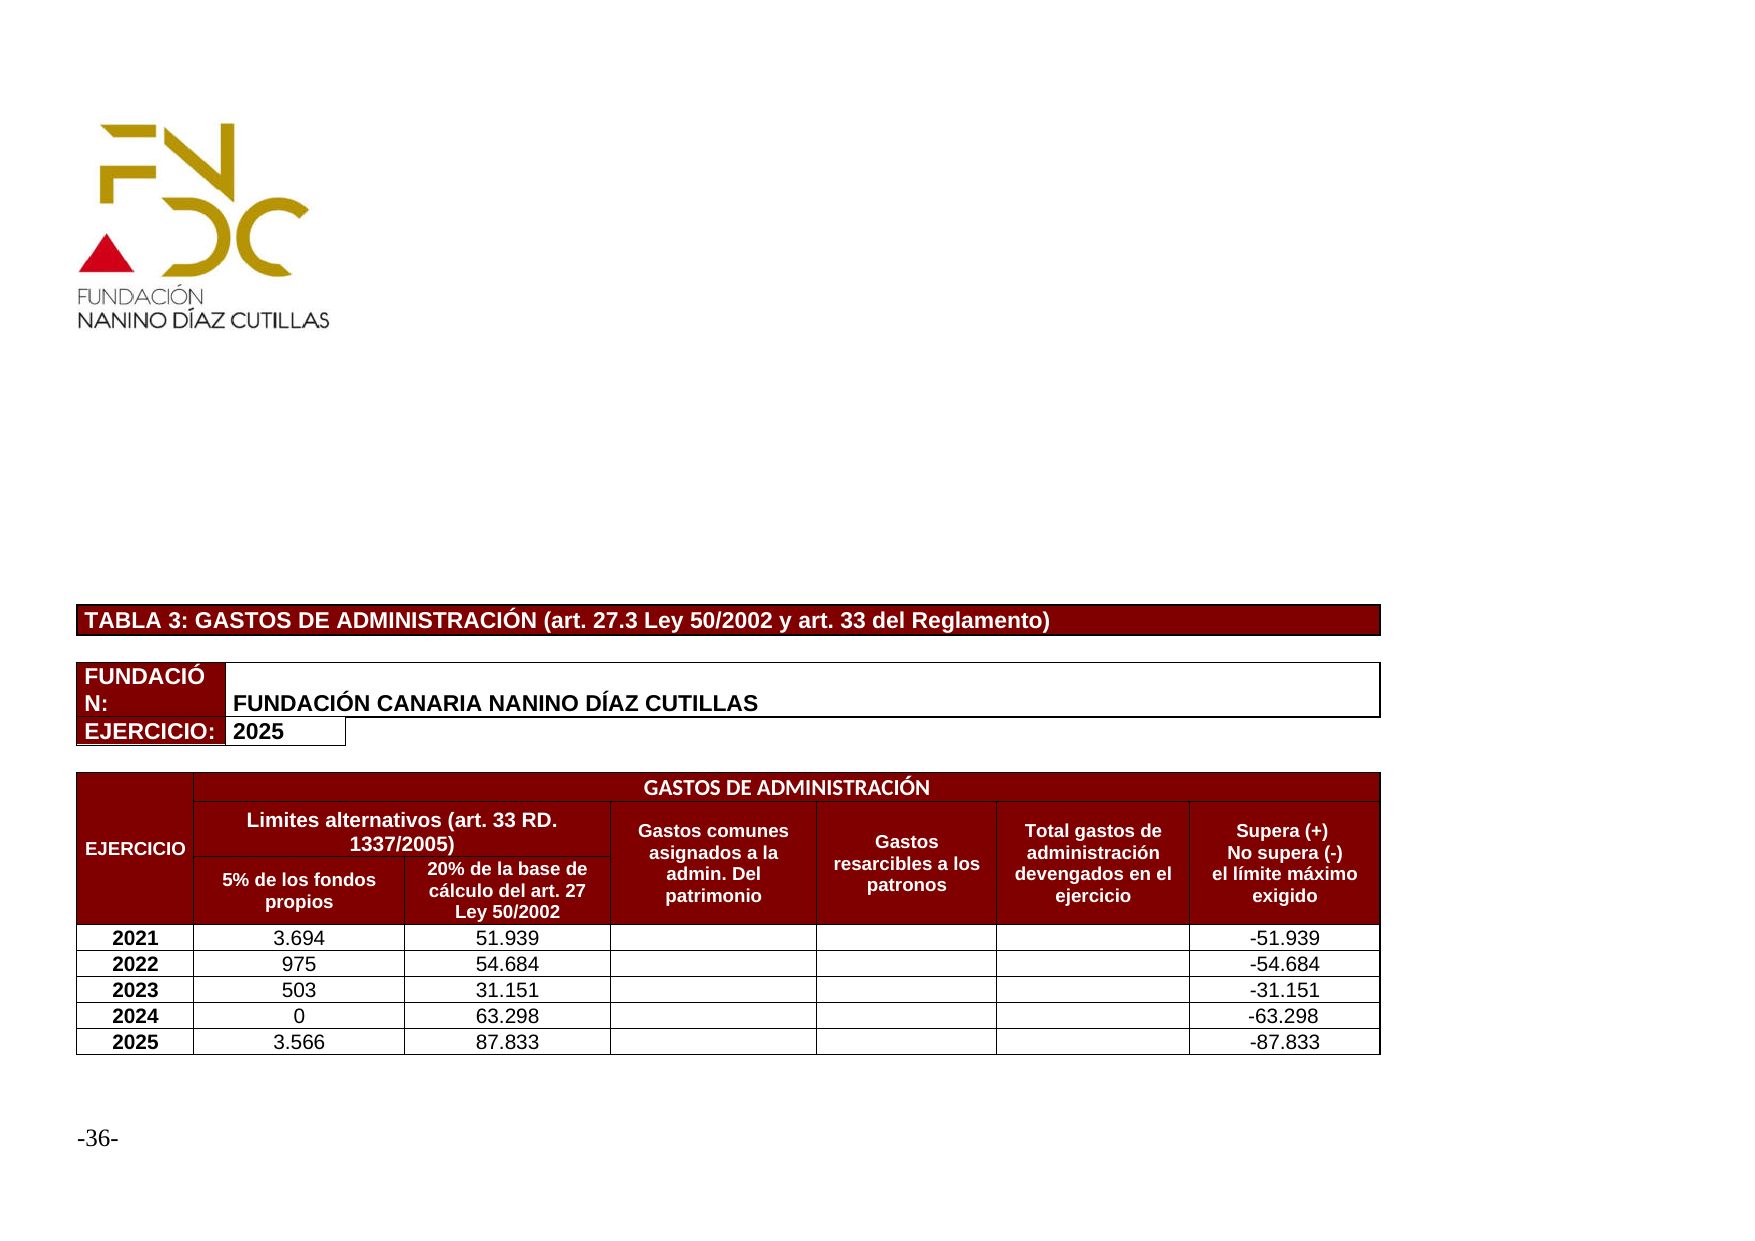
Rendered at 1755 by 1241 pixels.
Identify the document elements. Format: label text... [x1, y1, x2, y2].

table_cell [1381, 662, 1394, 716]
table_cell [997, 951, 1189, 976]
table_cell [611, 925, 816, 950]
table_cell [1395, 976, 1411, 1002]
table_cell [817, 1055, 997, 1082]
table_cell [93, 746, 109, 772]
table_cell [226, 746, 346, 772]
table_cell [1182, 636, 1380, 662]
table_header [1381, 604, 1394, 634]
table_cell [77, 636, 226, 662]
table_cell [1182, 745, 1190, 772]
table_cell [1381, 1028, 1394, 1054]
table_cell [1381, 1002, 1394, 1028]
table_cell [1411, 1054, 1427, 1082]
table_cell [1423, 716, 1427, 744]
table_cell 54.684 [405, 951, 610, 976]
table_cell [1411, 634, 1423, 662]
table_cell -87.833 [1190, 1029, 1379, 1054]
table_cell [1395, 1054, 1411, 1082]
table_cell [817, 1029, 996, 1054]
table_cell [1395, 856, 1411, 883]
table_cell [942, 745, 997, 772]
table_cell [997, 977, 1189, 1002]
table_cell [1395, 716, 1411, 744]
table_cell [404, 745, 565, 772]
table_cell [1381, 828, 1394, 856]
table_cell 51.939 [405, 925, 610, 950]
table_cell [1380, 745, 1394, 772]
table_cell [1190, 745, 1380, 772]
table_cell 3.694 [194, 925, 404, 950]
table_cell [1380, 634, 1394, 662]
table_cell [396, 745, 404, 772]
table_cell [611, 1029, 816, 1054]
table_cell 2025 [77, 1029, 193, 1054]
table_cell [997, 925, 1189, 950]
table_cell 5% de los fondos propios [194, 857, 404, 924]
table_cell [1411, 662, 1423, 716]
table_cell [736, 636, 942, 662]
table_cell [611, 951, 816, 976]
table_cell Total gastos de administración devengados en el ejercicio [997, 802, 1189, 924]
table_cell [1395, 1002, 1411, 1028]
table_cell 87.833 [405, 1029, 610, 1054]
table_cell [817, 745, 942, 772]
table_cell Gastos resarcibles a los patronos [817, 802, 996, 924]
table_cell [1395, 924, 1411, 950]
table_cell [817, 1003, 996, 1028]
table_cell [194, 746, 226, 772]
table_cell [1411, 1028, 1427, 1054]
table_cell [565, 745, 610, 772]
table_cell [1395, 634, 1411, 662]
table_cell [1381, 924, 1394, 950]
table_cell [997, 1055, 1190, 1082]
table_cell [194, 1055, 404, 1082]
table_cell 2025 [226, 717, 345, 744]
table_cell [1395, 950, 1411, 976]
table_cell [1395, 883, 1411, 924]
table_cell [817, 951, 996, 976]
table_cell [1423, 634, 1427, 662]
table_cell [565, 636, 736, 662]
table_header [1395, 604, 1411, 634]
table_cell 31.151 [405, 977, 610, 1002]
table_cell 2022 [77, 951, 193, 976]
table_cell EJERCICIO [77, 773, 193, 924]
table_cell [817, 925, 996, 950]
table_header [1411, 604, 1423, 634]
table_cell [736, 745, 817, 772]
table_cell [1381, 976, 1394, 1002]
table_cell [125, 746, 194, 772]
table_cell [1380, 1054, 1394, 1082]
table_cell [611, 1003, 816, 1028]
table_cell 63.298 [405, 1003, 610, 1028]
table_cell [1381, 772, 1394, 801]
table_cell [1380, 716, 1394, 744]
table_cell [1381, 856, 1394, 883]
table_cell [396, 636, 565, 662]
table_cell 975 [194, 951, 404, 976]
table_cell [942, 636, 1182, 662]
table_header [1423, 604, 1427, 634]
table_cell [997, 1003, 1189, 1028]
table_cell -54.684 [1190, 951, 1379, 976]
table_cell 20% de la base de cálculo del art. 27 Ley 50/2002 [405, 857, 610, 924]
table_cell [1381, 883, 1394, 924]
table_cell [611, 977, 816, 1002]
table_cell [346, 718, 1380, 744]
table_cell [997, 1029, 1189, 1054]
table_cell [1190, 1055, 1380, 1082]
table_cell [610, 1055, 817, 1082]
table_cell [1411, 924, 1427, 950]
table_cell [817, 977, 996, 1002]
table_cell 0 [194, 1003, 404, 1028]
table_cell [1411, 801, 1427, 828]
table_cell FUNDACIÓN: [77, 663, 225, 716]
table_cell [997, 745, 1182, 772]
table_cell -63.298 [1190, 1003, 1379, 1028]
table_cell -31.151 [1190, 977, 1379, 1002]
table_cell [1381, 801, 1394, 828]
table_cell 2024 [77, 1003, 193, 1028]
table_cell [1395, 662, 1411, 716]
table_cell [1411, 716, 1423, 744]
table_cell [1395, 772, 1411, 801]
table_cell [1411, 828, 1427, 856]
table_header TABLA 3: GASTOS DE ADMINISTRACIÓN (art. 27.3 Ley 50/2002 y art. 33 del Reglamento) [78, 606, 1379, 634]
table_cell [610, 745, 736, 772]
table_cell Limites alternativos (art. 33 RD. 1337/2005) [194, 802, 610, 856]
table_cell [1411, 745, 1423, 772]
table_cell [1395, 828, 1411, 856]
table_cell [1411, 1002, 1427, 1028]
table_cell 503 [194, 977, 404, 1002]
table_cell GASTOS DE ADMINISTRACIÓN [194, 773, 1379, 801]
table_cell [1411, 883, 1427, 924]
table_cell [1381, 950, 1394, 976]
table_cell Supera (+) No supera (-) el límite máximo exigido [1190, 802, 1379, 924]
table_cell [1423, 745, 1427, 772]
table_cell -51.939 [1190, 925, 1379, 950]
table_cell [346, 745, 396, 772]
table_cell [1411, 976, 1427, 1002]
table_cell [1395, 745, 1411, 772]
table_cell [1411, 772, 1427, 801]
table_cell [1423, 662, 1427, 716]
table_cell 3.566 [194, 1029, 404, 1054]
table_cell [77, 746, 93, 772]
table_cell Gastos comunes asignados a la admin. Del patrimonio [611, 802, 816, 924]
table_cell [1395, 1028, 1411, 1054]
table_cell 2023 [77, 977, 193, 1002]
table_cell [404, 1055, 610, 1082]
table_cell [77, 1055, 194, 1082]
table_cell EJERCICIO: [77, 717, 225, 744]
table_cell [1411, 856, 1427, 883]
table_cell FUNDACIÓN CANARIA NANINO DÍAZ CUTILLAS [226, 663, 1379, 716]
table_cell [109, 746, 125, 772]
table_cell 2021 [77, 925, 193, 950]
table_cell [1395, 801, 1411, 828]
table_cell [226, 636, 396, 662]
table_cell [1411, 950, 1427, 976]
